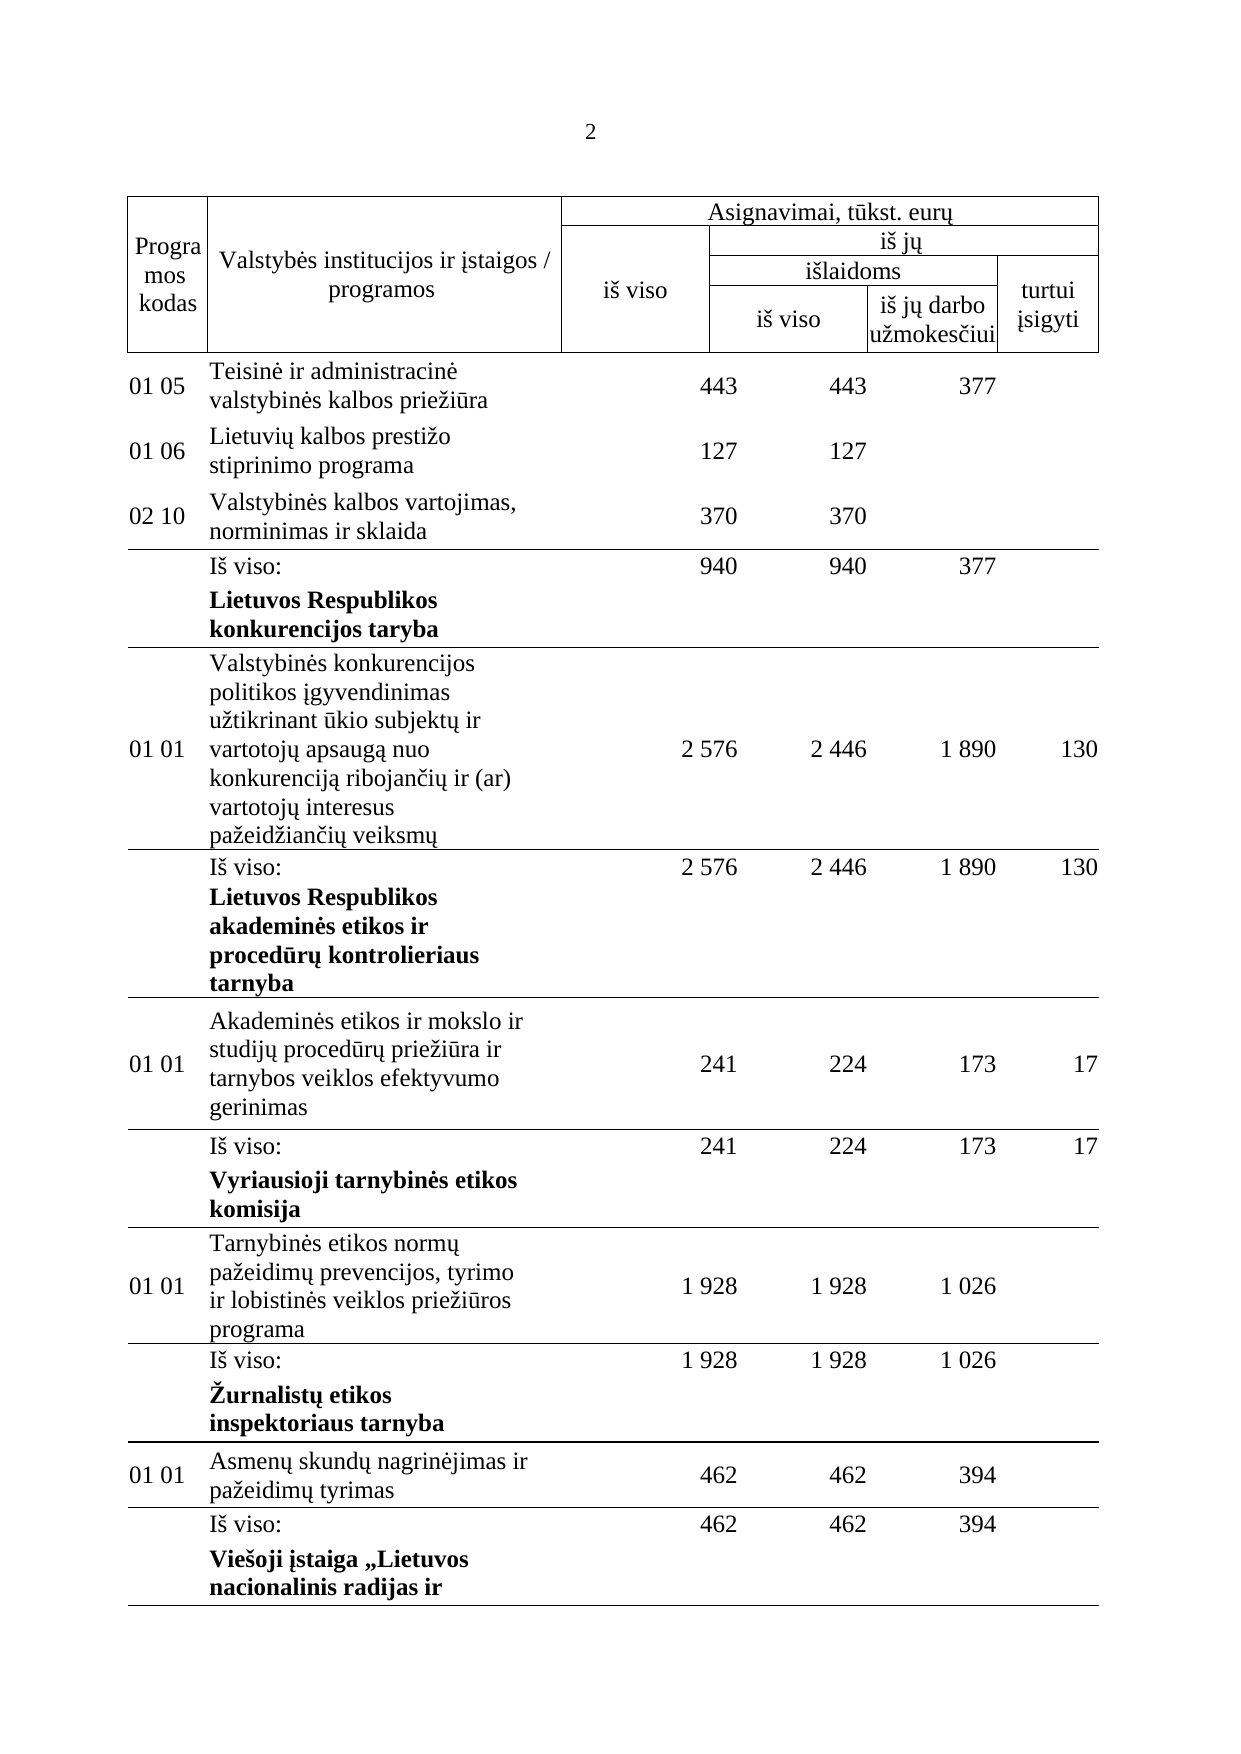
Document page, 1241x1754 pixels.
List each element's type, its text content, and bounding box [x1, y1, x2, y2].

table_cell 130 [997, 850, 1099, 882]
table_cell [128, 1376, 208, 1441]
table_cell Iš viso: [208, 550, 533, 581]
table_cell 1 026 [868, 1228, 997, 1343]
table_cell Tarnybinės etikos normų pažeidimų prevencijos, tyrimo ir lobistinės veiklos priežiūros programa [208, 1228, 533, 1343]
table_cell [997, 1161, 1099, 1227]
table_cell [997, 550, 1099, 581]
table_cell iš viso [710, 286, 867, 352]
table_cell [128, 1508, 208, 1540]
table_cell Vyriausioji tarnybinės etikos komisija [208, 1161, 533, 1227]
table_cell [739, 1376, 868, 1441]
table_cell 370 [739, 483, 868, 549]
table_cell 1 890 [868, 850, 997, 882]
table_cell Asmenų skundų nagrinėjimas ir pažeidimų tyrimas [208, 1443, 533, 1507]
table_cell 394 [868, 1508, 997, 1540]
table_cell [128, 581, 208, 647]
table_cell [533, 850, 604, 882]
table_cell [533, 1443, 604, 1507]
table_cell [868, 1376, 997, 1441]
table_cell [533, 1161, 604, 1227]
table_cell 241 [604, 1130, 738, 1161]
table_cell iš viso [562, 226, 709, 352]
table_cell Teisinė ir administracinė valstybinės kalbos priežiūra [208, 353, 533, 417]
table_cell 01 01 [128, 1443, 208, 1507]
table_cell [997, 1508, 1099, 1540]
table_cell [739, 882, 868, 997]
table_cell [739, 1161, 868, 1227]
table_cell [997, 1443, 1099, 1507]
table_cell 1 928 [604, 1228, 738, 1343]
table_cell [128, 1161, 208, 1227]
table_cell [128, 850, 208, 882]
table_header Progra mos kodas [128, 197, 207, 352]
table_cell 01 06 [128, 418, 208, 483]
table_cell [868, 581, 997, 647]
table_cell 940 [739, 550, 868, 581]
table_cell [533, 418, 604, 483]
table_cell [868, 483, 997, 549]
table_cell 1 928 [739, 1228, 868, 1343]
table_cell 127 [604, 418, 738, 483]
table_cell 462 [739, 1443, 868, 1507]
table_cell [604, 882, 738, 997]
table_cell [128, 1130, 208, 1161]
table_cell [128, 1540, 208, 1605]
table_cell 130 [997, 648, 1099, 849]
table_cell 224 [739, 1130, 868, 1161]
table_cell 443 [604, 353, 738, 417]
table_cell 173 [868, 1130, 997, 1161]
table_cell Iš viso: [208, 850, 533, 882]
table_cell 1 026 [868, 1344, 997, 1376]
table_cell 462 [604, 1508, 738, 1540]
table_cell [533, 353, 604, 417]
table_header Asignavimai, tūkst. eurų [562, 197, 1098, 225]
table_cell turtui įsigyti [998, 256, 1098, 352]
table_cell Iš viso: [208, 1130, 533, 1161]
table_cell [604, 581, 738, 647]
table_cell 2 576 [604, 850, 738, 882]
table_cell Lietuvos Respublikos konkurencijos taryba [208, 581, 533, 647]
table_cell 1 928 [739, 1344, 868, 1376]
table_cell 462 [739, 1508, 868, 1540]
table_cell [128, 550, 208, 581]
table_cell Iš viso: [208, 1508, 533, 1540]
table_cell 377 [868, 353, 997, 417]
table_cell [868, 1161, 997, 1227]
table_cell 394 [868, 1443, 997, 1507]
table_cell Lietuvių kalbos prestižo stiprinimo programa [208, 418, 533, 483]
table_cell 01 05 [128, 353, 208, 417]
table_cell 377 [868, 550, 997, 581]
table_cell [997, 882, 1099, 997]
table_cell [533, 1508, 604, 1540]
table_cell 1 928 [604, 1344, 738, 1376]
table_cell [997, 1344, 1099, 1376]
table_cell [997, 483, 1099, 549]
table_cell Viešoji įstaiga „Lietuvos nacionalinis radijas ir [208, 1540, 533, 1605]
table_cell [128, 882, 208, 997]
table_cell Lietuvos Respublikos akademinės etikos ir procedūrų kontrolieriaus tarnyba [208, 882, 533, 997]
table_cell [533, 581, 604, 647]
table_cell 370 [604, 483, 738, 549]
table_cell 1 890 [868, 648, 997, 849]
table_cell [997, 1376, 1099, 1441]
table_cell [604, 1161, 738, 1227]
table_cell [868, 418, 997, 483]
table_cell [533, 483, 604, 549]
table_cell 2 446 [739, 648, 868, 849]
table_cell 462 [604, 1443, 738, 1507]
table_cell [533, 1228, 604, 1343]
table_cell 01 01 [128, 648, 208, 849]
table_cell Iš viso: [208, 1344, 533, 1376]
table_cell [533, 550, 604, 581]
table_cell [533, 1130, 604, 1161]
table_cell 940 [604, 550, 738, 581]
table_cell [739, 1540, 868, 1605]
table_cell 2 576 [604, 648, 738, 849]
table_cell išlaidoms [710, 256, 997, 285]
table_cell [533, 1376, 604, 1441]
table_cell [997, 353, 1099, 417]
table_cell Valstybinės kalbos vartojimas, norminimas ir sklaida [208, 483, 533, 549]
table_cell [997, 1540, 1099, 1605]
table_cell [997, 1228, 1099, 1343]
table_cell iš jų darbo užmokesčiui [868, 286, 997, 352]
table_cell iš jų [710, 226, 1098, 255]
table_cell [604, 1376, 738, 1441]
table_cell [997, 581, 1099, 647]
table_cell [604, 1540, 738, 1605]
table_cell [533, 648, 604, 849]
table_cell 01 01 [128, 1228, 208, 1343]
table_cell Žurnalistų etikos inspektoriaus tarnyba [208, 1376, 533, 1441]
table_cell [997, 418, 1099, 483]
table_cell [533, 1344, 604, 1376]
table_cell Valstybinės konkurencijos politikos įgyvendinimas užtikrinant ūkio subjektų ir vartotojų apsaugą nuo konkurenciją ribojančių ir (ar) vartotojų interesus pažeidžiančių veiksmų [208, 648, 533, 849]
table_cell [868, 1540, 997, 1605]
table_cell [533, 1540, 604, 1605]
table_cell [533, 882, 604, 997]
table_cell 17 [997, 998, 1099, 1128]
table_cell [739, 581, 868, 647]
table_cell 224 [739, 998, 868, 1128]
table_cell [868, 882, 997, 997]
table_cell 2 446 [739, 850, 868, 882]
table_cell 443 [739, 353, 868, 417]
table_cell 241 [604, 998, 738, 1128]
table_cell [533, 998, 604, 1128]
table_cell 01 01 [128, 998, 208, 1128]
table_header Valstybės institucijos ir įstaigos / programos [208, 197, 561, 352]
table_cell 127 [739, 418, 868, 483]
table_cell [128, 1344, 208, 1376]
table_cell 173 [868, 998, 997, 1128]
table_cell 02 10 [128, 483, 208, 549]
table_cell Akademinės etikos ir mokslo ir studijų procedūrų priežiūra ir tarnybos veiklos efektyvumo gerinimas [208, 998, 533, 1128]
table_cell 17 [997, 1130, 1099, 1161]
